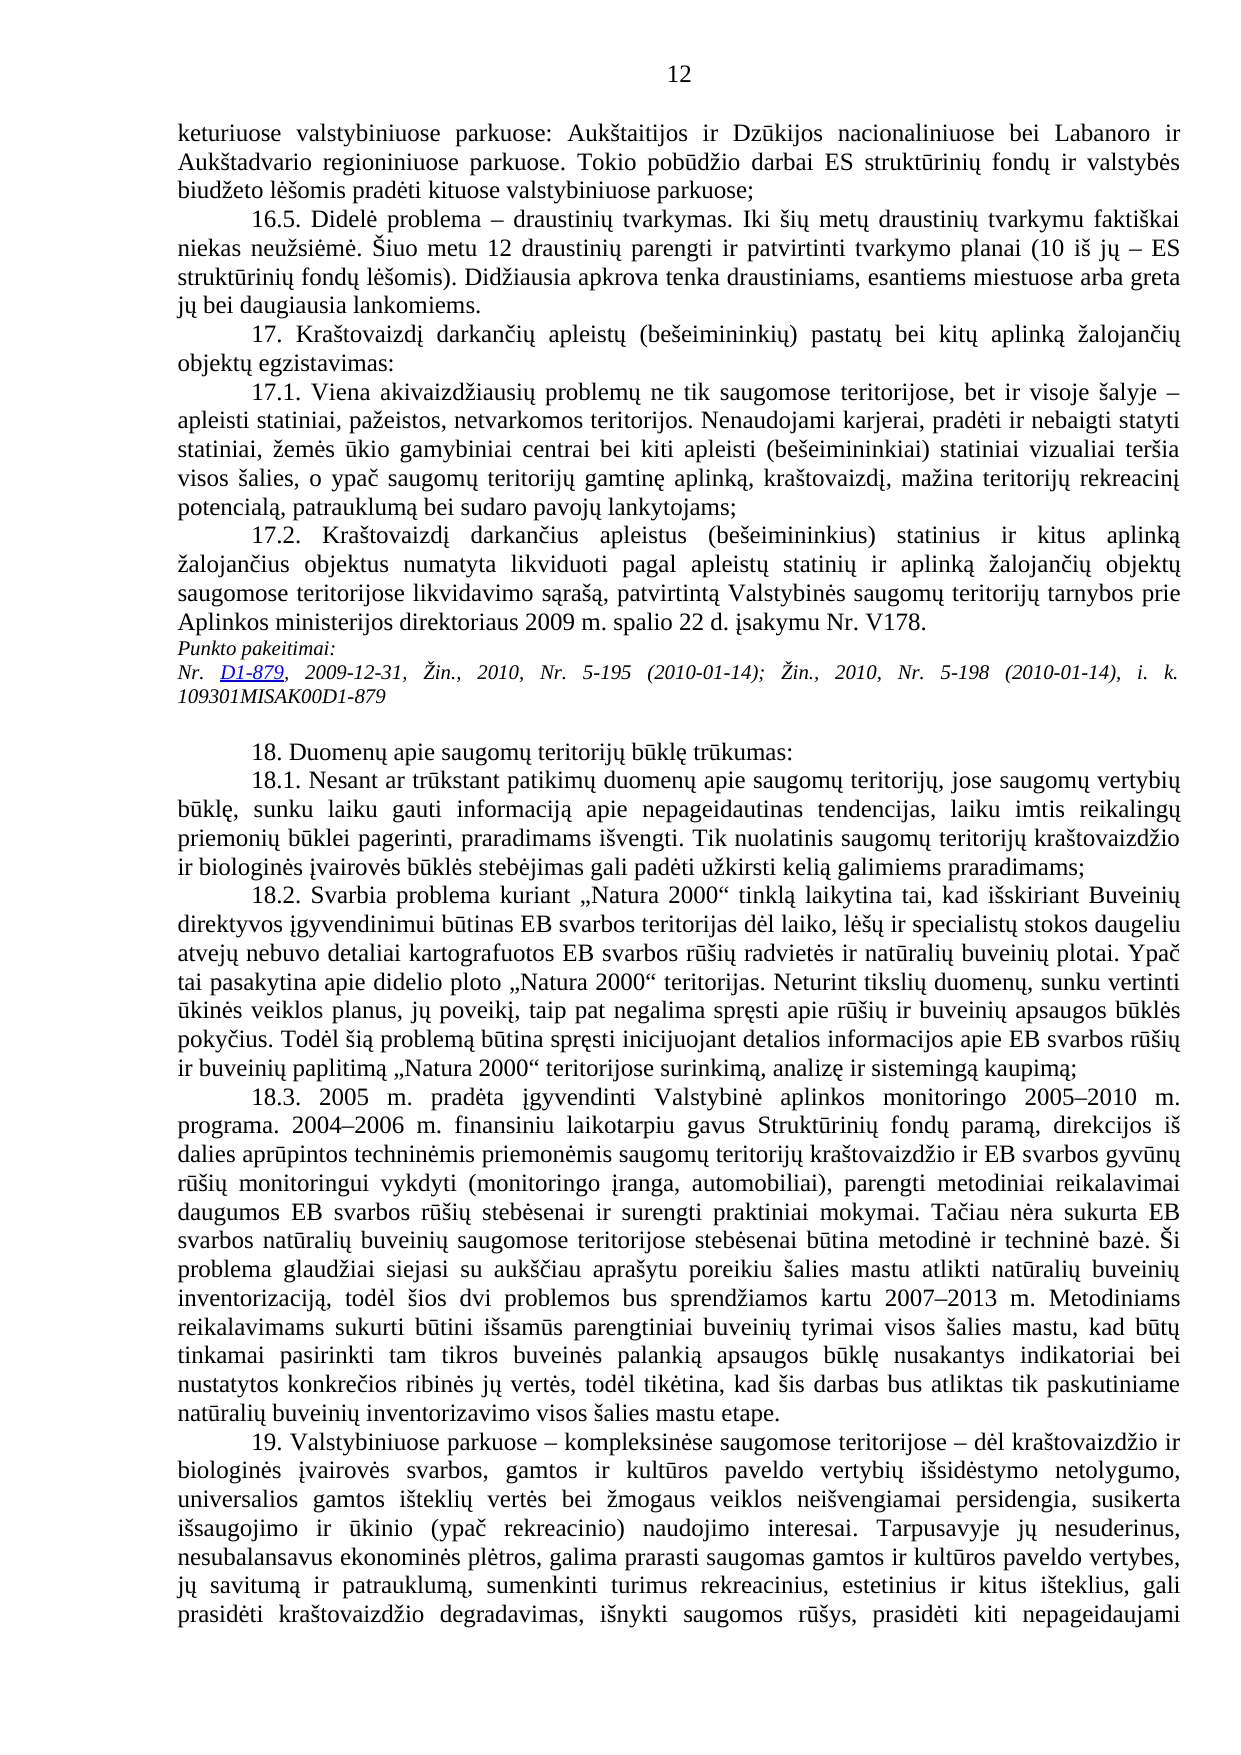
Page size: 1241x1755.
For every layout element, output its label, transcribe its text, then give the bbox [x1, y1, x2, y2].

text 18.2. Svarbia problema kuriant „Natura 2000“ tinklą laikytina tai, kad išskiriant Buveinių direktyvos įgyvendinimui būtinas EB svarbos teritorijas dėl laiko, lėšų ir specialistų stokos daugeliu atvejų nebuvo detaliai kartografuotos EB svarbos rūšių radvietės ir natūralių buveinių plotai. Ypač tai pasakytina apie didelio ploto „Natura 2000“ teritorijas. Neturint tikslių duomenų, sunku vertinti ūkinės veiklos planus, jų poveikį, taip pat negalima spręsti apie rūšių ir buveinių apsaugos būklės pokyčius. Todėl šią problemą būtina spręsti inicijuojant detalios informacijos apie EB svarbos rūšių ir buveinių paplitimą „Natura 2000“ teritorijose surinkimą, analizę ir sistemingą kaupimą; [177, 880, 1181, 1082]
text Nr. D1-879, 2009-12-31, Žin., 2010, Nr. 5-195 (2010-01-14); Žin., 2010, Nr. 5-198 (2010-01-14), i. k. 109301MISAK00D1-879 [177, 660, 1181, 708]
text 18.1. Nesant ar trūkstant patikimų duomenų apie saugomų teritorijų, jose saugomų vertybių būklę, sunku laiku gauti informaciją apie nepageidautinas tendencijas, laiku imtis reikalingų priemonių būklei pagerinti, praradimams išvengti. Tik nuolatinis saugomų teritorijų kraštovaizdžio ir biologinės įvairovės būklės stebėjimas gali padėti užkirsti kelią galimiems praradimams; [177, 765, 1181, 880]
text 17.1. Viena akivaizdžiausių problemų ne tik saugomose teritorijose, bet ir visoje šalyje – apleisti statiniai, pažeistos, netvarkomos teritorijos. Nenaudojami karjerai, pradėti ir nebaigti statyti statiniai, žemės ūkio gamybiniai centrai bei kiti apleisti (bešeimininkiai) statiniai vizualiai teršia visos šalies, o ypač saugomų teritorijų gamtinę aplinką, kraštovaizdį, mažina teritorijų rekreacinį potencialą, patrauklumą bei sudaro pavojų lankytojams; [177, 377, 1181, 521]
text 19. Valstybiniuose parkuose – kompleksinėse saugomose teritorijose – dėl kraštovaizdžio ir biologinės įvairovės svarbos, gamtos ir kultūros paveldo vertybių išsidėstymo netolygumo, universalios gamtos išteklių vertės bei žmogaus veiklos neišvengiamai persidengia, susikerta išsaugojimo ir ūkinio (ypač rekreacinio) naudojimo interesai. Tarpusavyje jų nesuderinus, nesubalansavus ekonominės plėtros, galima prarasti saugomas gamtos ir kultūros paveldo vertybes, jų savitumą ir patrauklumą, sumenkinti turimus rekreacinius, estetinius ir kitus išteklius, gali prasidėti kraštovaizdžio degradavimas, išnykti saugomos rūšys, prasidėti kiti nepageidaujami [177, 1427, 1181, 1628]
text 17.2. Kraštovaizdį darkančius apleistus (bešeimininkius) statinius ir kitus aplinką žalojančius objektus numatyta likviduoti pagal apleistų statinių ir aplinką žalojančių objektų saugomose teritorijose likvidavimo sąrašą, patvirtintą Valstybinės saugomų teritorijų tarnybos prie Aplinkos ministerijos direktoriaus 2009 m. spalio 22 d. įsakymu Nr. V178. [177, 521, 1181, 636]
text 18.3. 2005 m. pradėta įgyvendinti Valstybinė aplinkos monitoringo 2005–2010 m. programa. 2004–2006 m. finansiniu laikotarpiu gavus Struktūrinių fondų paramą, direkcijos iš dalies aprūpintos techninėmis priemonėmis saugomų teritorijų kraštovaizdžio ir EB svarbos gyvūnų rūšių monitoringui vykdyti (monitoringo įranga, automobiliai), parengti metodiniai reikalavimai daugumos EB svarbos rūšių stebėsenai ir surengti praktiniai mokymai. Tačiau nėra sukurta EB svarbos natūralių buveinių saugomose teritorijose stebėsenai būtina metodinė ir techninė bazė. Ši problema glaudžiai siejasi su aukščiau aprašytu poreikiu šalies mastu atlikti natūralių buveinių inventorizaciją, todėl šios dvi problemos bus sprendžiamos kartu 2007–2013 m. Metodiniams reikalavimams sukurti būtini išsamūs parengtiniai buveinių tyrimai visos šalies mastu, kad būtų tinkamai pasirinkti tam tikros buveinės palankią apsaugos būklę nusakantys indikatoriai bei nustatytos konkrečios ribinės jų vertės, todėl tikėtina, kad šis darbas bus atliktas tik paskutiniame natūralių buveinių inventorizavimo visos šalies mastu etape. [177, 1082, 1181, 1427]
text 18. Duomenų apie saugomų teritorijų būklę trūkumas: [177, 737, 1181, 765]
text 16.5. Didelė problema – draustinių tvarkymas. Iki šių metų draustinių tvarkymu faktiškai niekas neužsiėmė. Šiuo metu 12 draustinių parengti ir patvirtinti tvarkymo planai (10 iš jų – ES struktūrinių fondų lėšomis). Didžiausia apkrova tenka draustiniams, esantiems miestuose arba greta jų bei daugiausia lankomiems. [177, 204, 1181, 319]
text keturiuose valstybiniuose parkuose: Aukštaitijos ir Dzūkijos nacionaliniuose bei Labanoro ir Aukštadvario regioniniuose parkuose. Tokio pobūdžio darbai ES struktūrinių fondų ir valstybės biudžeto lėšomis pradėti kituose valstybiniuose parkuose; [177, 118, 1181, 204]
text 17. Kraštovaizdį darkančių apleistų (bešeimininkių) pastatų bei kitų aplinką žalojančių objektų egzistavimas: [177, 319, 1181, 377]
text Punkto pakeitimai: [177, 636, 1181, 660]
